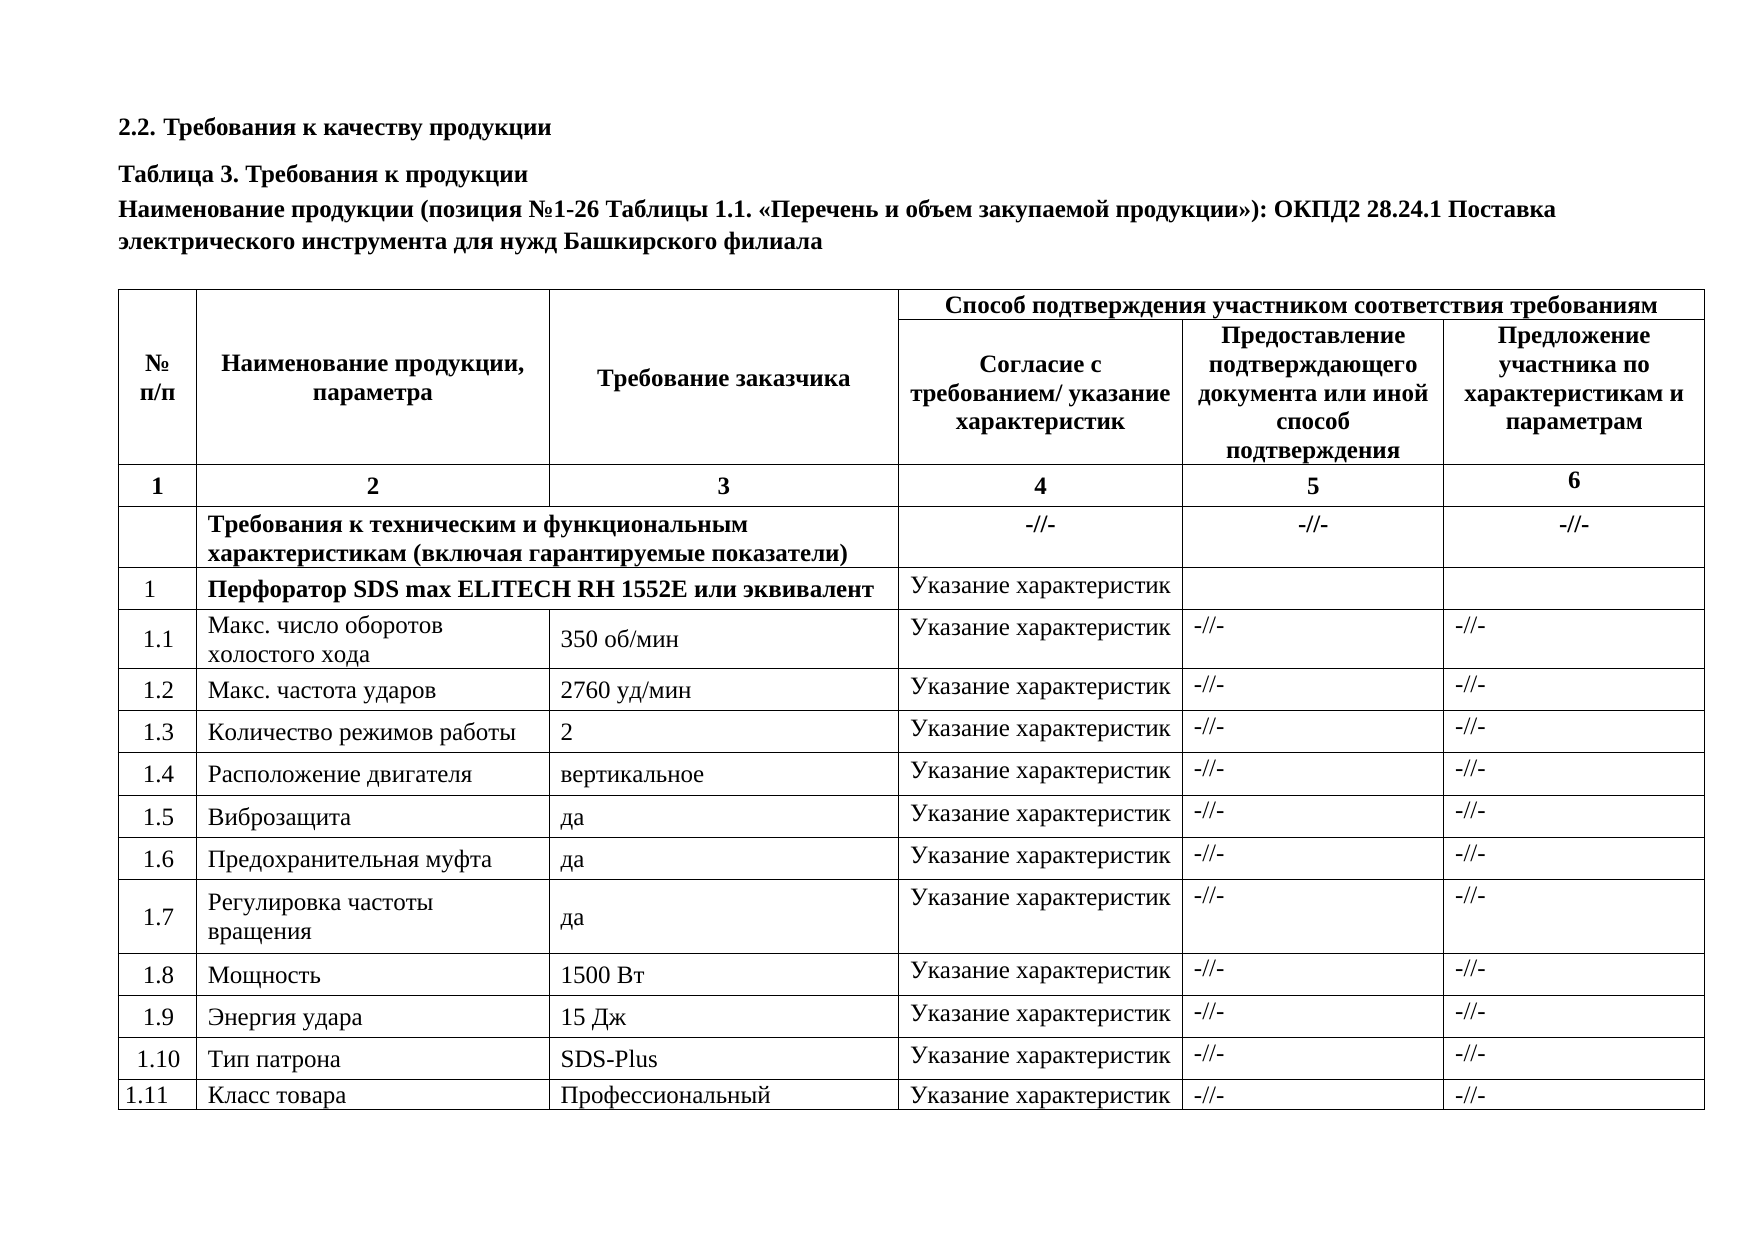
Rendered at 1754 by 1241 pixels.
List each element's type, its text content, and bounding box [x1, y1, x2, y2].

table_cell 350 об/мин [550, 610, 898, 668]
table_cell Предоставление подтверждающего документа или иной способ подтверждения [1183, 320, 1443, 464]
table_cell -//- [1183, 838, 1443, 879]
table_cell Расположение двигателя [197, 753, 549, 794]
text Наименование продукции (позиция №1-26 Таблицы 1.1. «Перечень и объем закупаемой продукции»): ОКПД2 28.24.1 Поставка электрического инструмента для нужд Башкирского филиала [118, 194, 1651, 255]
table_cell Указание характеристик [899, 796, 1182, 837]
subtitle Требования к качеству продукции [118, 112, 1651, 141]
table_cell -//- [1183, 880, 1443, 952]
table_cell -//- [1444, 1080, 1704, 1109]
table_cell [1183, 568, 1443, 609]
table_cell [119, 711, 196, 752]
table_cell Указание характеристик [899, 568, 1182, 609]
table_cell 6 [1444, 465, 1704, 506]
table_cell [119, 996, 196, 1037]
table_header Способ подтверждения участником соответствия требованиям [899, 290, 1704, 319]
table_cell [119, 610, 196, 668]
table_header Наименование продукции, параметра [197, 290, 549, 464]
table_cell -//- [1183, 1038, 1443, 1079]
table_cell Профессиональный [550, 1080, 898, 1109]
table_cell Макс. число оборотов холостого хода [197, 610, 549, 668]
table_cell [119, 669, 196, 710]
table_cell [119, 880, 196, 952]
table_cell Указание характеристик [899, 838, 1182, 879]
table_cell Указание характеристик [899, 669, 1182, 710]
table_cell да [550, 880, 898, 952]
table_cell 15 Дж [550, 996, 898, 1037]
table_cell -//- [1444, 1038, 1704, 1079]
table_header № п/п [119, 290, 196, 464]
table_cell -//- [1183, 1080, 1443, 1109]
table_cell Класс товара [197, 1080, 549, 1109]
table_cell Указание характеристик [899, 711, 1182, 752]
table_cell [119, 954, 196, 995]
table_cell да [550, 796, 898, 837]
table_cell -//- [1444, 753, 1704, 794]
table_cell -//- [1444, 796, 1704, 837]
table_cell Указание характеристик [899, 1038, 1182, 1079]
table_cell -//- [1183, 669, 1443, 710]
table_cell -//- [1444, 880, 1704, 952]
table_cell -//- [1444, 838, 1704, 879]
table_cell Предохранительная муфта [197, 838, 549, 879]
table_cell 2 [197, 465, 549, 506]
table_cell Указание характеристик [899, 1080, 1182, 1109]
subtitle Таблица 3. Требования к продукции [118, 159, 1651, 188]
table_cell да [550, 838, 898, 879]
table_cell SDS-Plus [550, 1038, 898, 1079]
table_cell -//- [1444, 996, 1704, 1037]
table_cell -//- [1183, 796, 1443, 837]
table_cell -//- [1183, 507, 1443, 567]
table_cell -//- [1183, 996, 1443, 1037]
table_cell Макс. частота ударов [197, 669, 549, 710]
table_cell Виброзащита [197, 796, 549, 837]
table_cell Мощность [197, 954, 549, 995]
table_cell Требования к техническим и функциональным характеристикам (включая гарантируемые показатели) [197, 507, 898, 567]
table_cell -//- [1444, 669, 1704, 710]
table_cell Тип патрона [197, 1038, 549, 1079]
table_cell 1500 Вт [550, 954, 898, 995]
table_cell [119, 568, 196, 609]
table_cell Количество режимов работы [197, 711, 549, 752]
table_cell -//- [1183, 711, 1443, 752]
table_cell [119, 1080, 196, 1109]
table_cell [119, 507, 196, 567]
table_cell Энергия удара [197, 996, 549, 1037]
table_cell Указание характеристик [899, 996, 1182, 1037]
table_cell Согласие с требованием/ указание характеристик [899, 320, 1182, 464]
table_cell 1 [119, 465, 196, 506]
table_cell Указание характеристик [899, 954, 1182, 995]
table_cell -//- [1183, 753, 1443, 794]
table_cell -//- [899, 507, 1182, 567]
table_cell -//- [1183, 610, 1443, 668]
table_cell [1444, 568, 1704, 609]
table_cell -//- [1444, 954, 1704, 995]
table_cell Указание характеристик [899, 610, 1182, 668]
table_header Требование заказчика [550, 290, 898, 464]
table_cell [119, 1038, 196, 1079]
table_cell [119, 838, 196, 879]
table_cell -//- [1444, 711, 1704, 752]
table_cell Предложение участника по характеристикам и параметрам [1444, 320, 1704, 464]
table_cell [119, 796, 196, 837]
table_cell -//- [1183, 954, 1443, 995]
table_cell вертикальное [550, 753, 898, 794]
table_cell -//- [1444, 507, 1704, 567]
table_cell -//- [1444, 610, 1704, 668]
table_cell 3 [550, 465, 898, 506]
table_cell Перфоратор SDS max ELITECH RH 1552E или эквивалент [197, 568, 898, 609]
table_cell Указание характеристик [899, 880, 1182, 952]
table_cell Регулировка частоты вращения [197, 880, 549, 952]
table_cell 5 [1183, 465, 1443, 506]
table_cell 2760 уд/мин [550, 669, 898, 710]
table_cell 2 [550, 711, 898, 752]
table_cell 4 [899, 465, 1182, 506]
table_cell [119, 753, 196, 794]
table_cell Указание характеристик [899, 753, 1182, 794]
